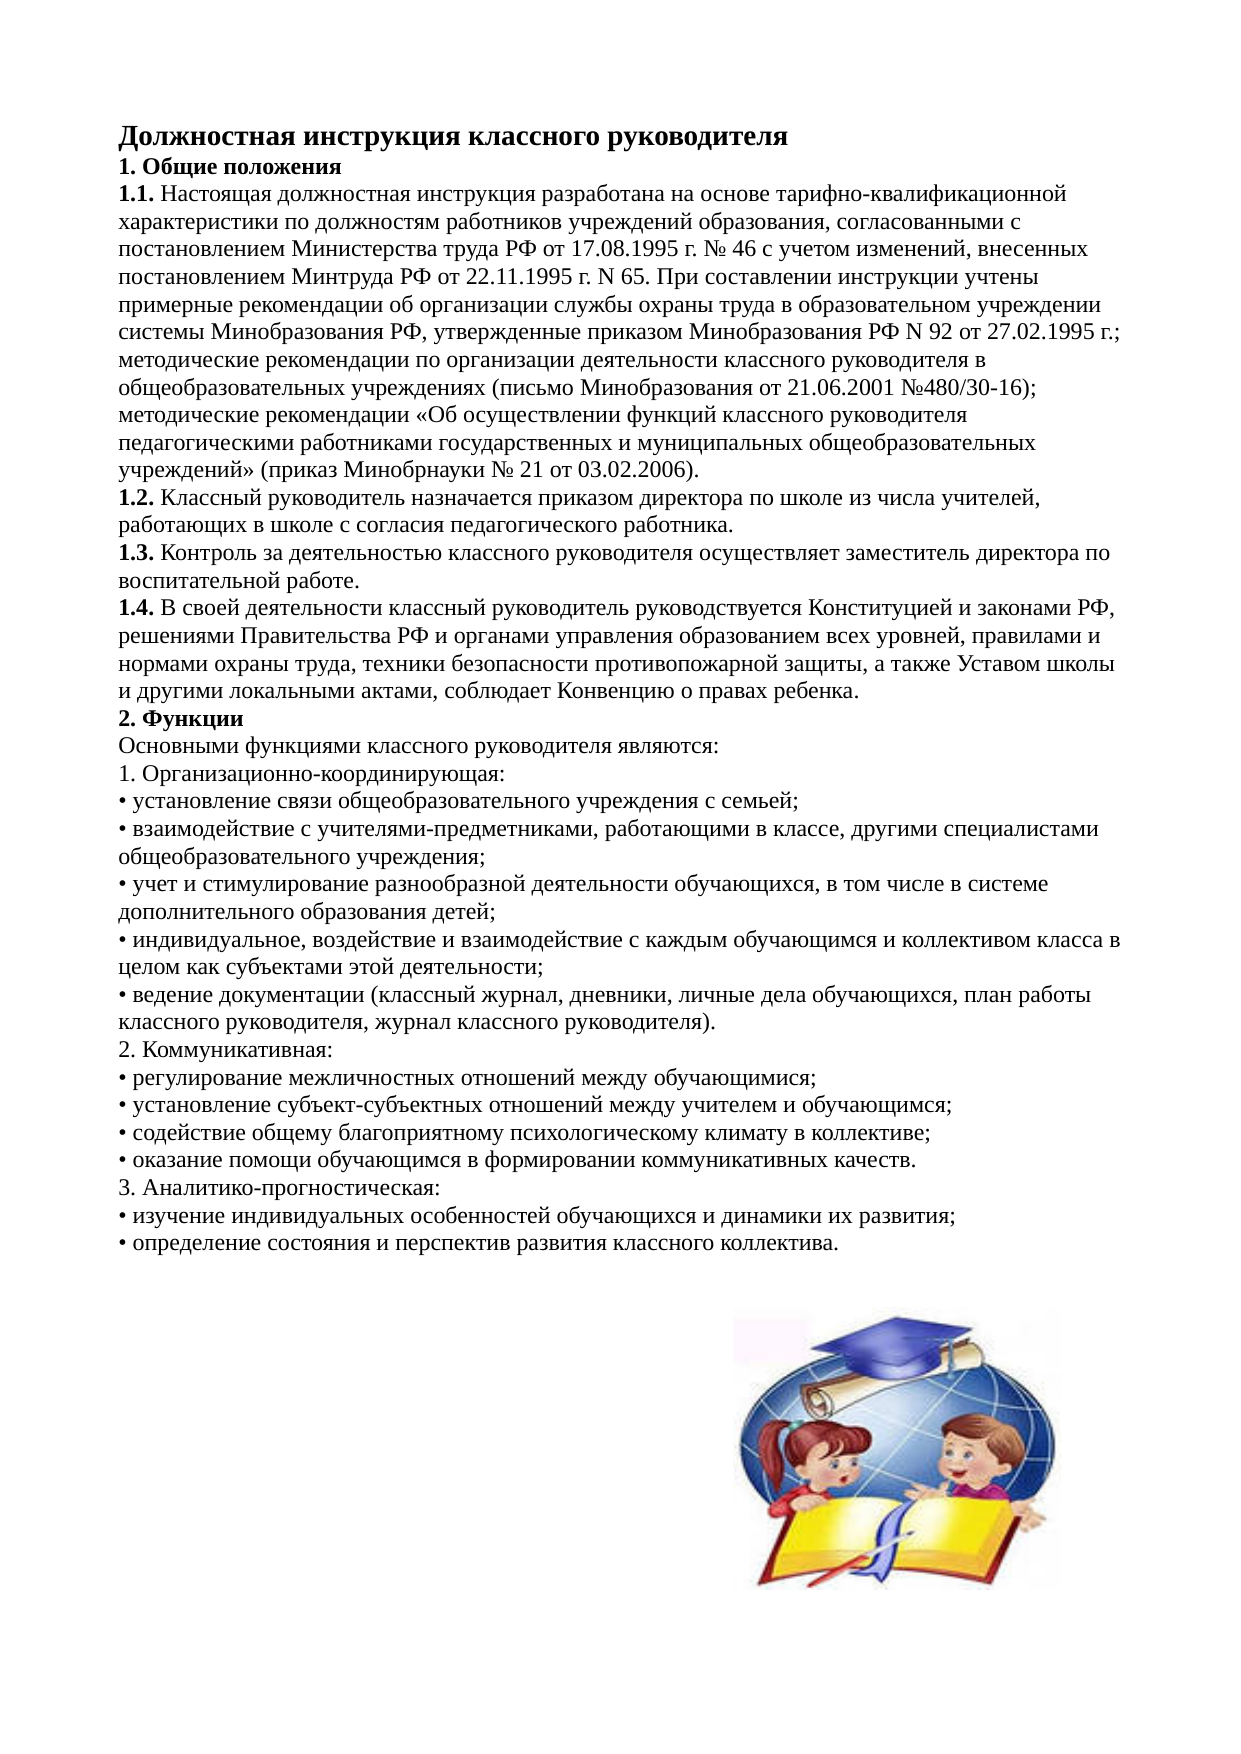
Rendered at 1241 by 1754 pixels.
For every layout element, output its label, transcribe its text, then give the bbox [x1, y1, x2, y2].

text 1. Общие положения [118, 152, 1122, 179]
text • определение состояния и перспектив развития классного коллектива. [118, 1228, 1122, 1256]
text • оказание помощи обучающимся в формировании коммуникативных качеств. [118, 1145, 1122, 1173]
text 3. Аналитико-прогностическая: [118, 1173, 1122, 1201]
text • установление субъект-субъектных отношений между учителем и обучающимся; [118, 1090, 1122, 1118]
text 2. Коммуникативная: [118, 1035, 1122, 1063]
text 1. Организационно-координирующая: [118, 759, 1122, 787]
text 1.3. Контроль за деятельностью классного руководителя осуществляет заместитель директора по воспитательной работе. [118, 538, 1122, 593]
text 1.2. Классный руководитель назначается приказом директора по школе из числа учителей, работающих в школе с согласия педагогического работника. [118, 483, 1122, 538]
text • изучение индивидуальных особенностей обучающихся и динамики их развития; [118, 1201, 1122, 1228]
text • установление связи общеобразовательного учреждения с семьей; [118, 787, 1122, 814]
text • индивидуальное, воздействие и взаимодействие с каждым обучающимся и коллективом класса в целом как субъектами этой деятельности; [118, 924, 1122, 980]
text Основными функциями классного руководителя являются: [118, 731, 1122, 759]
picture [733, 1307, 1062, 1590]
text • регулирование межличностных отношений между обучающимися; [118, 1063, 1122, 1090]
text 1.4. В своей деятельности классный руководитель руководствуется Конституцией и законами РФ, решениями Правительства РФ и органами управления образованием всех уровней, правилами и нормами охраны труда, техники безопасности противопожарной защиты, а также Уставом школы и другими локальными актами, соблюдает Конвенцию о правах ребенка. [118, 593, 1122, 704]
text • взаимодействие с учителями-предметниками, работающими в классе, другими специалистами общеобразовательного учреждения; [118, 814, 1122, 869]
text • учет и стимулирование разнообразной деятельности обучающихся, в том числе в системе дополнительного образования детей; [118, 869, 1122, 924]
text 1.1. Настоящая должностная инструкция разработана на основе тарифно-квалификационной характеристики по должностям работников учреждений образования, согласованными с постановлением Министерства труда РФ от 17.08.1995 г. № 46 с учетом изменений, внесенных постановлением Минтруда РФ от 22.11.1995 г. N 65. При составлении инструкции учтены примерные рекомендации об организации службы охраны труда в образовательном учреждении системы Минобразования РФ, утвержденные приказом Минобразования РФ N 92 от 27.02.1995 г.; методические рекомендации по организации деятельности классного руководителя в общеобразовательных учреждениях (письмо Минобразования от 21.06.2001 №480/30-16); методические рекомендации «Об осуществлении функций классного руководителя педагогическими работниками государственных и муниципальных общеобразовательных учреждений» (приказ Минобрнауки № 21 от 03.02.2006). [118, 179, 1122, 483]
text • ведение документации (классный журнал, дневники, личные дела обучающихся, план работы классного руководителя, журнал классного руководителя). [118, 980, 1122, 1035]
text • содействие общему благоприятному психологическому климату в коллективе; [118, 1118, 1122, 1145]
text 2. Функции [118, 704, 1122, 731]
text Должностная инструкция классного руководителя [118, 118, 1122, 152]
